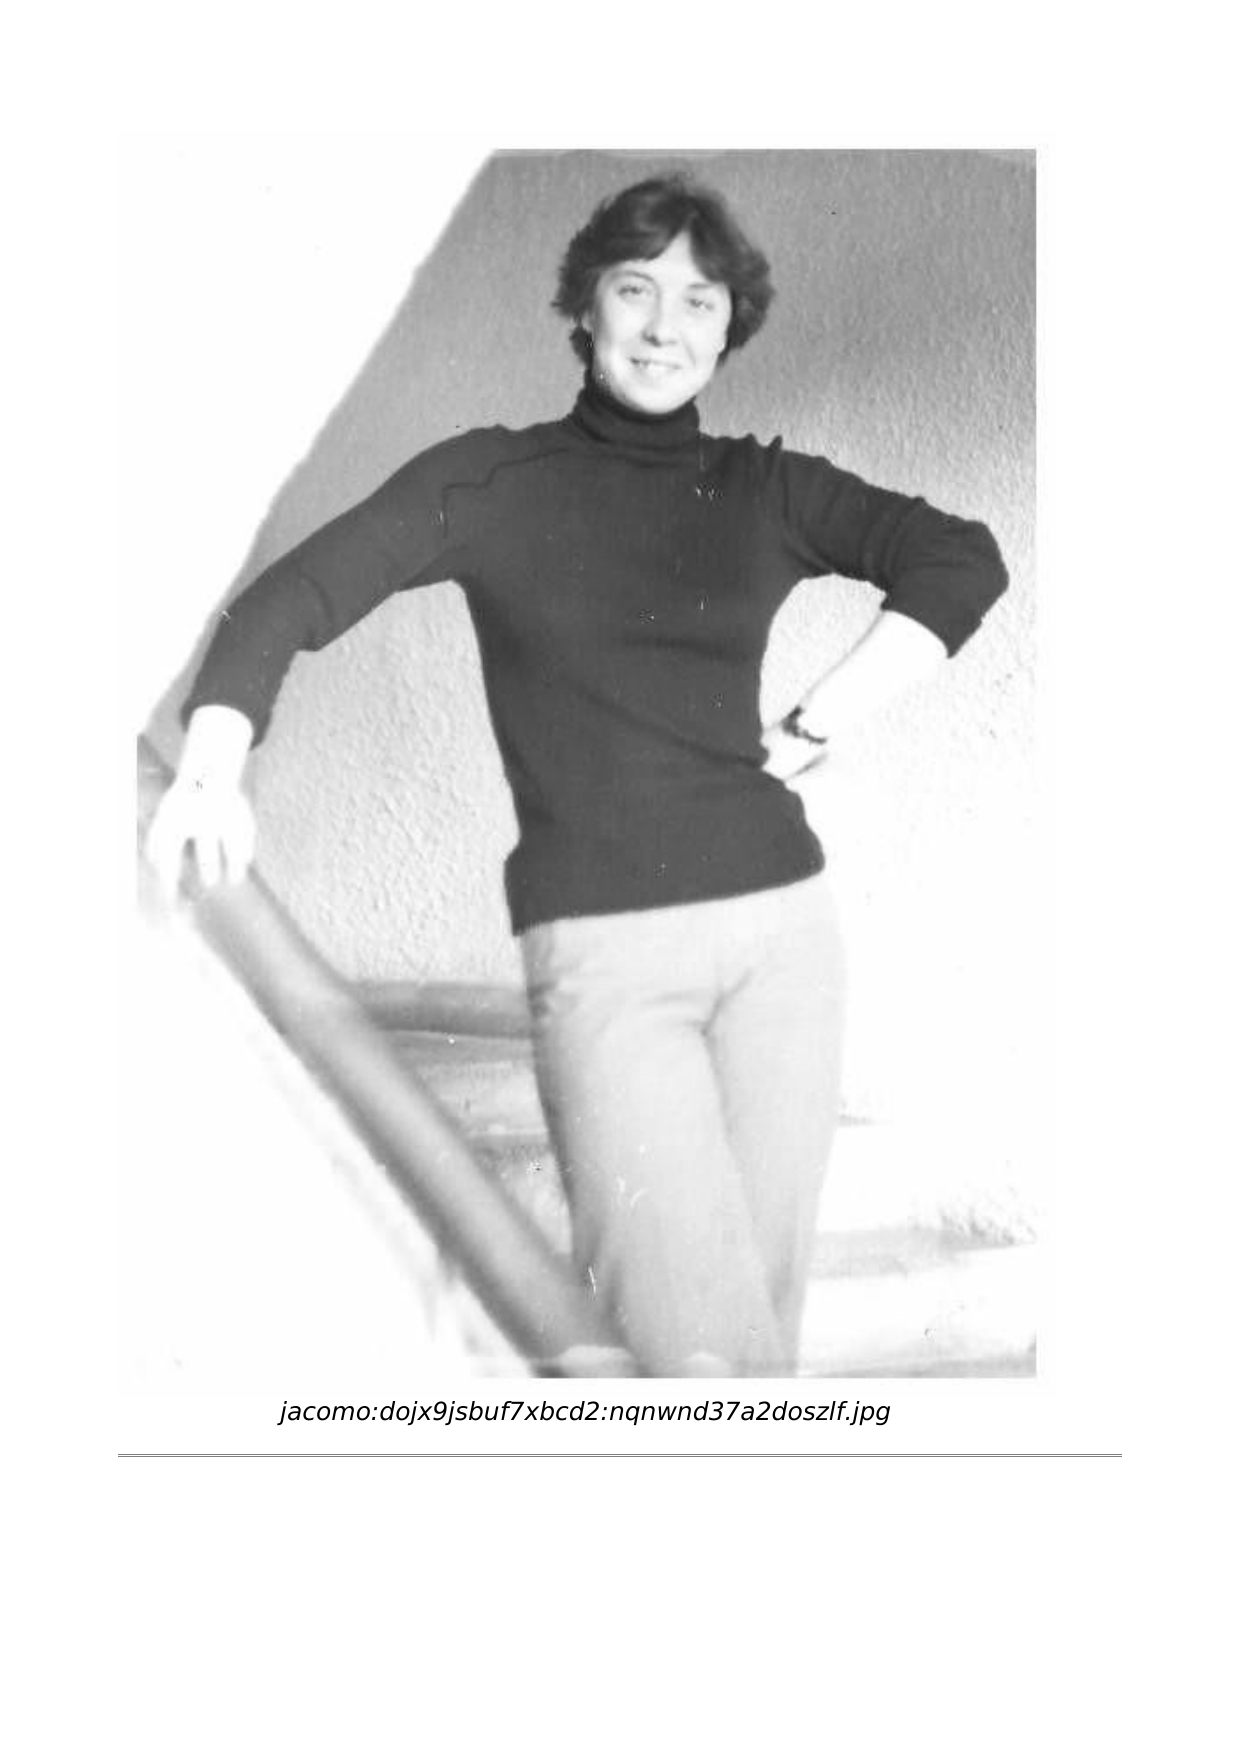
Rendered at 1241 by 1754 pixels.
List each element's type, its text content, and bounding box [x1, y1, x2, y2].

text jacomo:dojx9jsbuf7xbcd2:nqnwnd37a2doszlf.jpg [118, 1398, 1056, 1427]
picture [118, 130, 1056, 1398]
